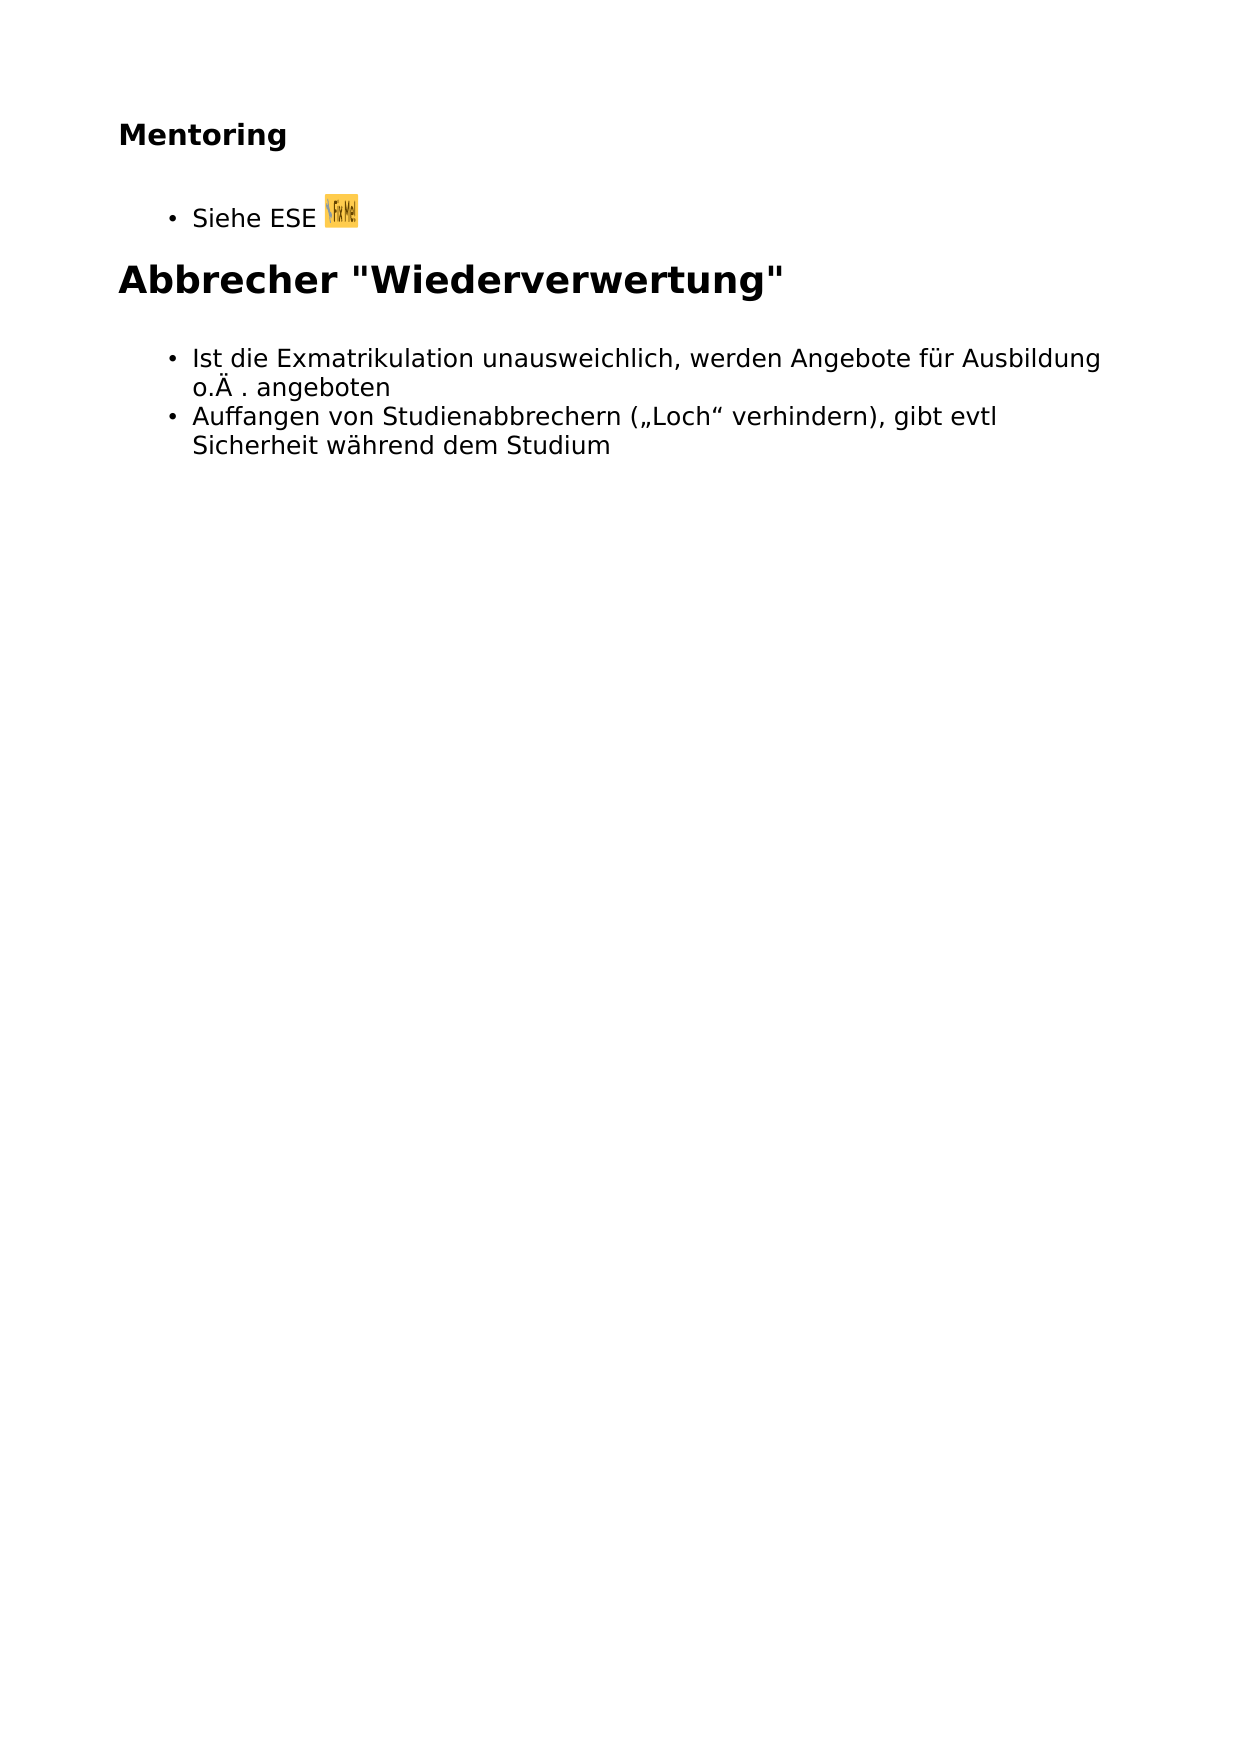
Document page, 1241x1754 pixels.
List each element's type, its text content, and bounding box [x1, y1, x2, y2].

list Auffangen von Studienabbrechern („Loch“ verhindern), gibt evtl Sicherheit während dem Studium [177, 402, 1122, 461]
subtitle Abbrecher "Wiederverwertung" [118, 258, 1122, 302]
subtitle Mentoring [118, 118, 1122, 152]
list Siehe ESE [177, 194, 1122, 233]
list Ist die Exmatrikulation unausweichlich, werden Angebote für Ausbildung o.Ä . angeboten [177, 344, 1122, 402]
